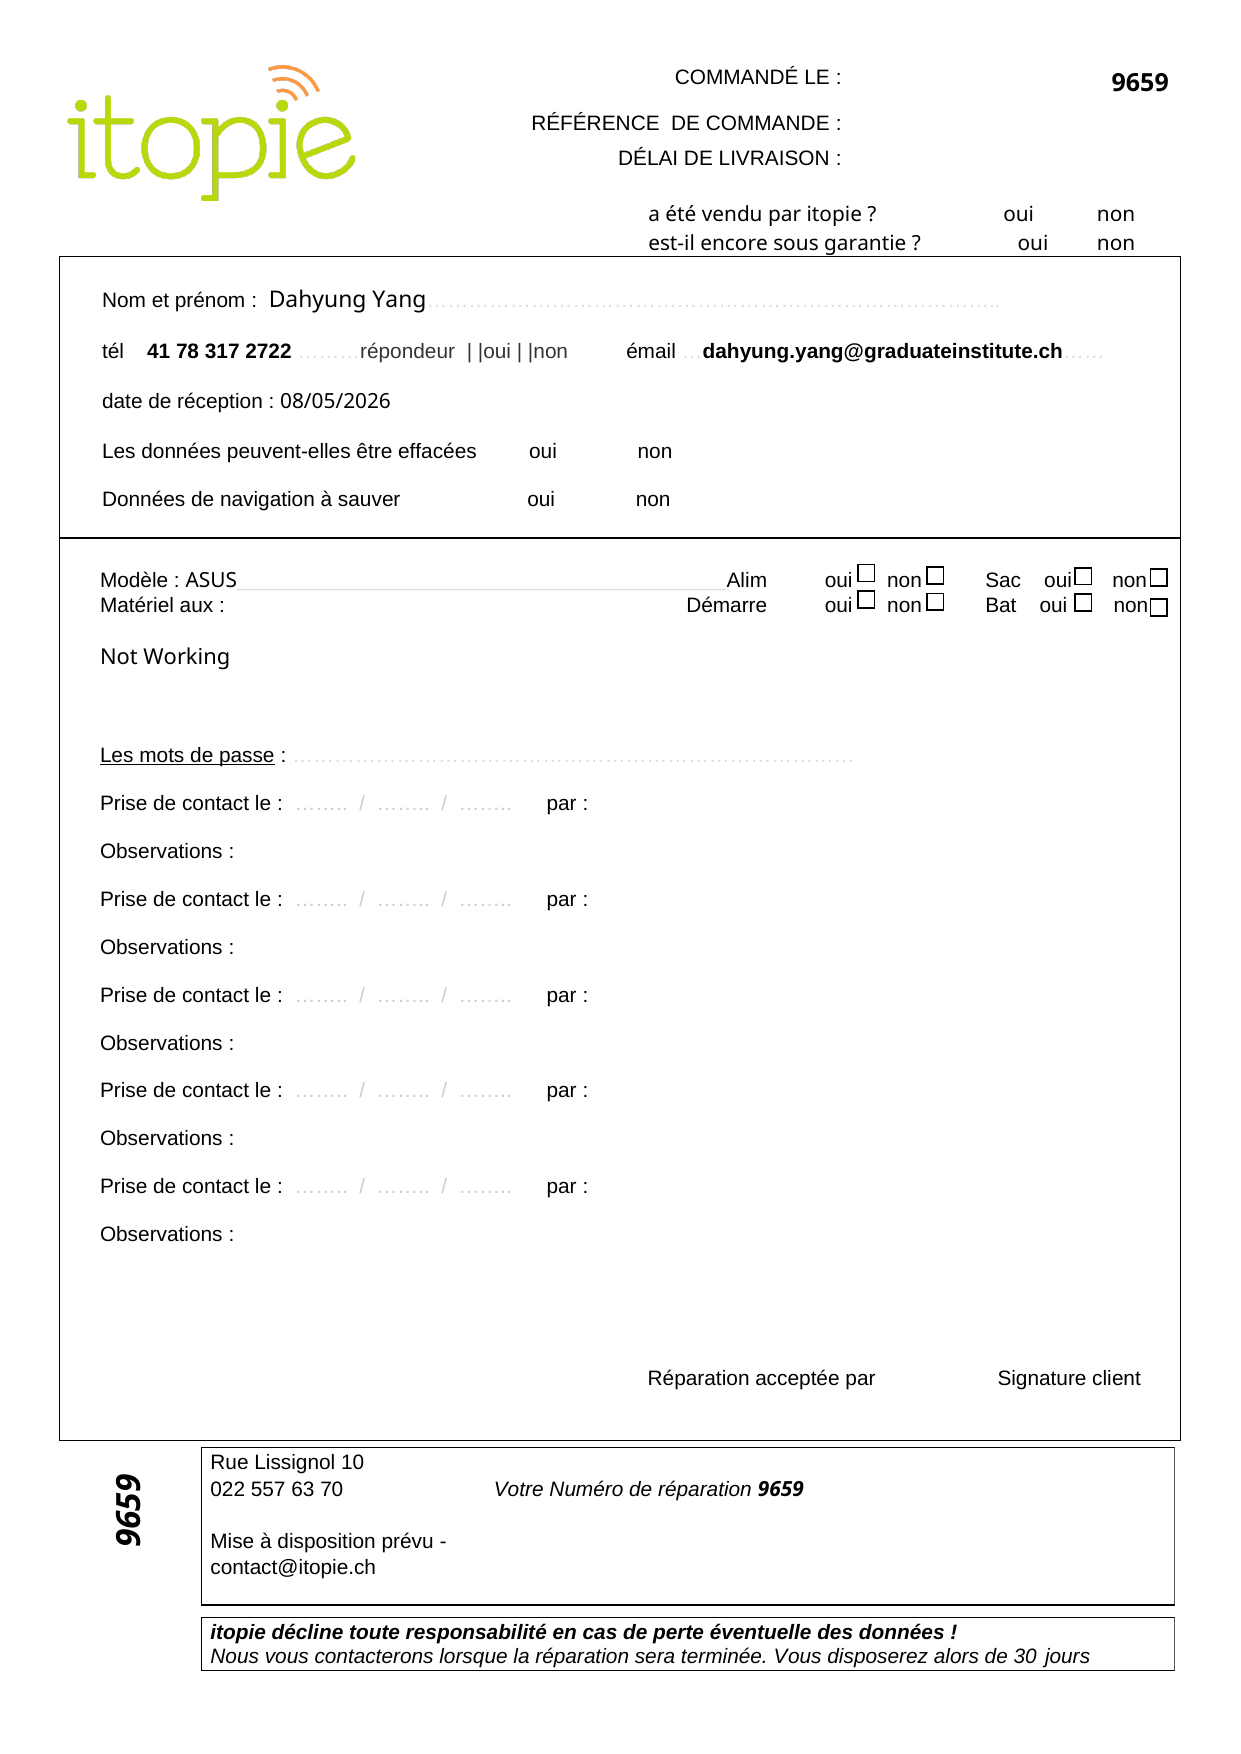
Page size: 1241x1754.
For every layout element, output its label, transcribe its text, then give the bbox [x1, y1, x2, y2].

text est-il encore sous garantie ? oui non [59, 228, 1181, 256]
text Prise de contact le : …….. / …….. / …….. par : [60, 1171, 1180, 1198]
table_header 9659 [59, 1441, 195, 1677]
text Not Working [60, 638, 1180, 671]
text Prise de contact le : …….. / …….. / …….. par : [60, 979, 1180, 1006]
text Observations : [60, 1027, 1180, 1054]
text Données de navigation à sauver oui non [60, 484, 1180, 511]
table_header 9659 [847, 59, 1180, 104]
text Observations : [60, 836, 1180, 863]
text Nom et prénom : Dahyung Yang……………………………………………………………………….. [60, 280, 1180, 314]
table_header Rue Lissignol 10 022 557 63 70 Votre Numéro de réparation 9659 Mise à disposition prévu - contact@itopie.ch [195, 1441, 1180, 1611]
picture [67, 65, 356, 201]
text Les mots de passe : ……………………………………………………………………… [60, 740, 1180, 767]
text Les données peuvent-elles être effacées oui non [60, 436, 1180, 463]
text tél 41 78 317 2722 ………répondeur | |oui | |non émail …dahyung.yang@graduateinstitute.ch…… [60, 335, 1180, 362]
text Modèle : ASUS Alim oui non Sac oui non [60, 562, 856, 590]
text date de réception : 08/05/2026 [60, 383, 1180, 415]
text Matériel aux : Démarre oui non Bat oui non [60, 590, 1180, 617]
table_cell itopie décline toute responsabilité en cas de perte éventuelle des données ! Nous vous contacterons lorsque la réparation sera terminée. Vous disposerez alors de 30 jours [195, 1611, 1180, 1677]
table_cell RÉFÉRENCE DE COMMANDE : [490, 105, 847, 140]
text Modèle : ASUS Alim oui non Sac oui non [879, 562, 925, 590]
table_cell [847, 105, 1180, 140]
text Prise de contact le : …….. / …….. / …….. par : [60, 788, 1180, 815]
text Observations : [60, 931, 1180, 958]
text a été vendu par itopie ? oui non [59, 199, 1181, 228]
text Observations : [60, 1219, 1180, 1246]
table_cell DÉLAI DE LIVRAISON : [490, 140, 847, 175]
table_header COMMANDÉ LE : [490, 59, 847, 104]
text Modèle : ASUS Alim oui non Sac oui non [948, 562, 1180, 590]
text Réparation acceptée par Signature client [60, 1363, 1180, 1390]
text Prise de contact le : …….. / …….. / …….. par : [60, 883, 1180, 911]
table_cell [847, 140, 1180, 175]
text Observations : [60, 1123, 1180, 1150]
text Prise de contact le : …….. / …….. / …….. par : [60, 1075, 1180, 1102]
